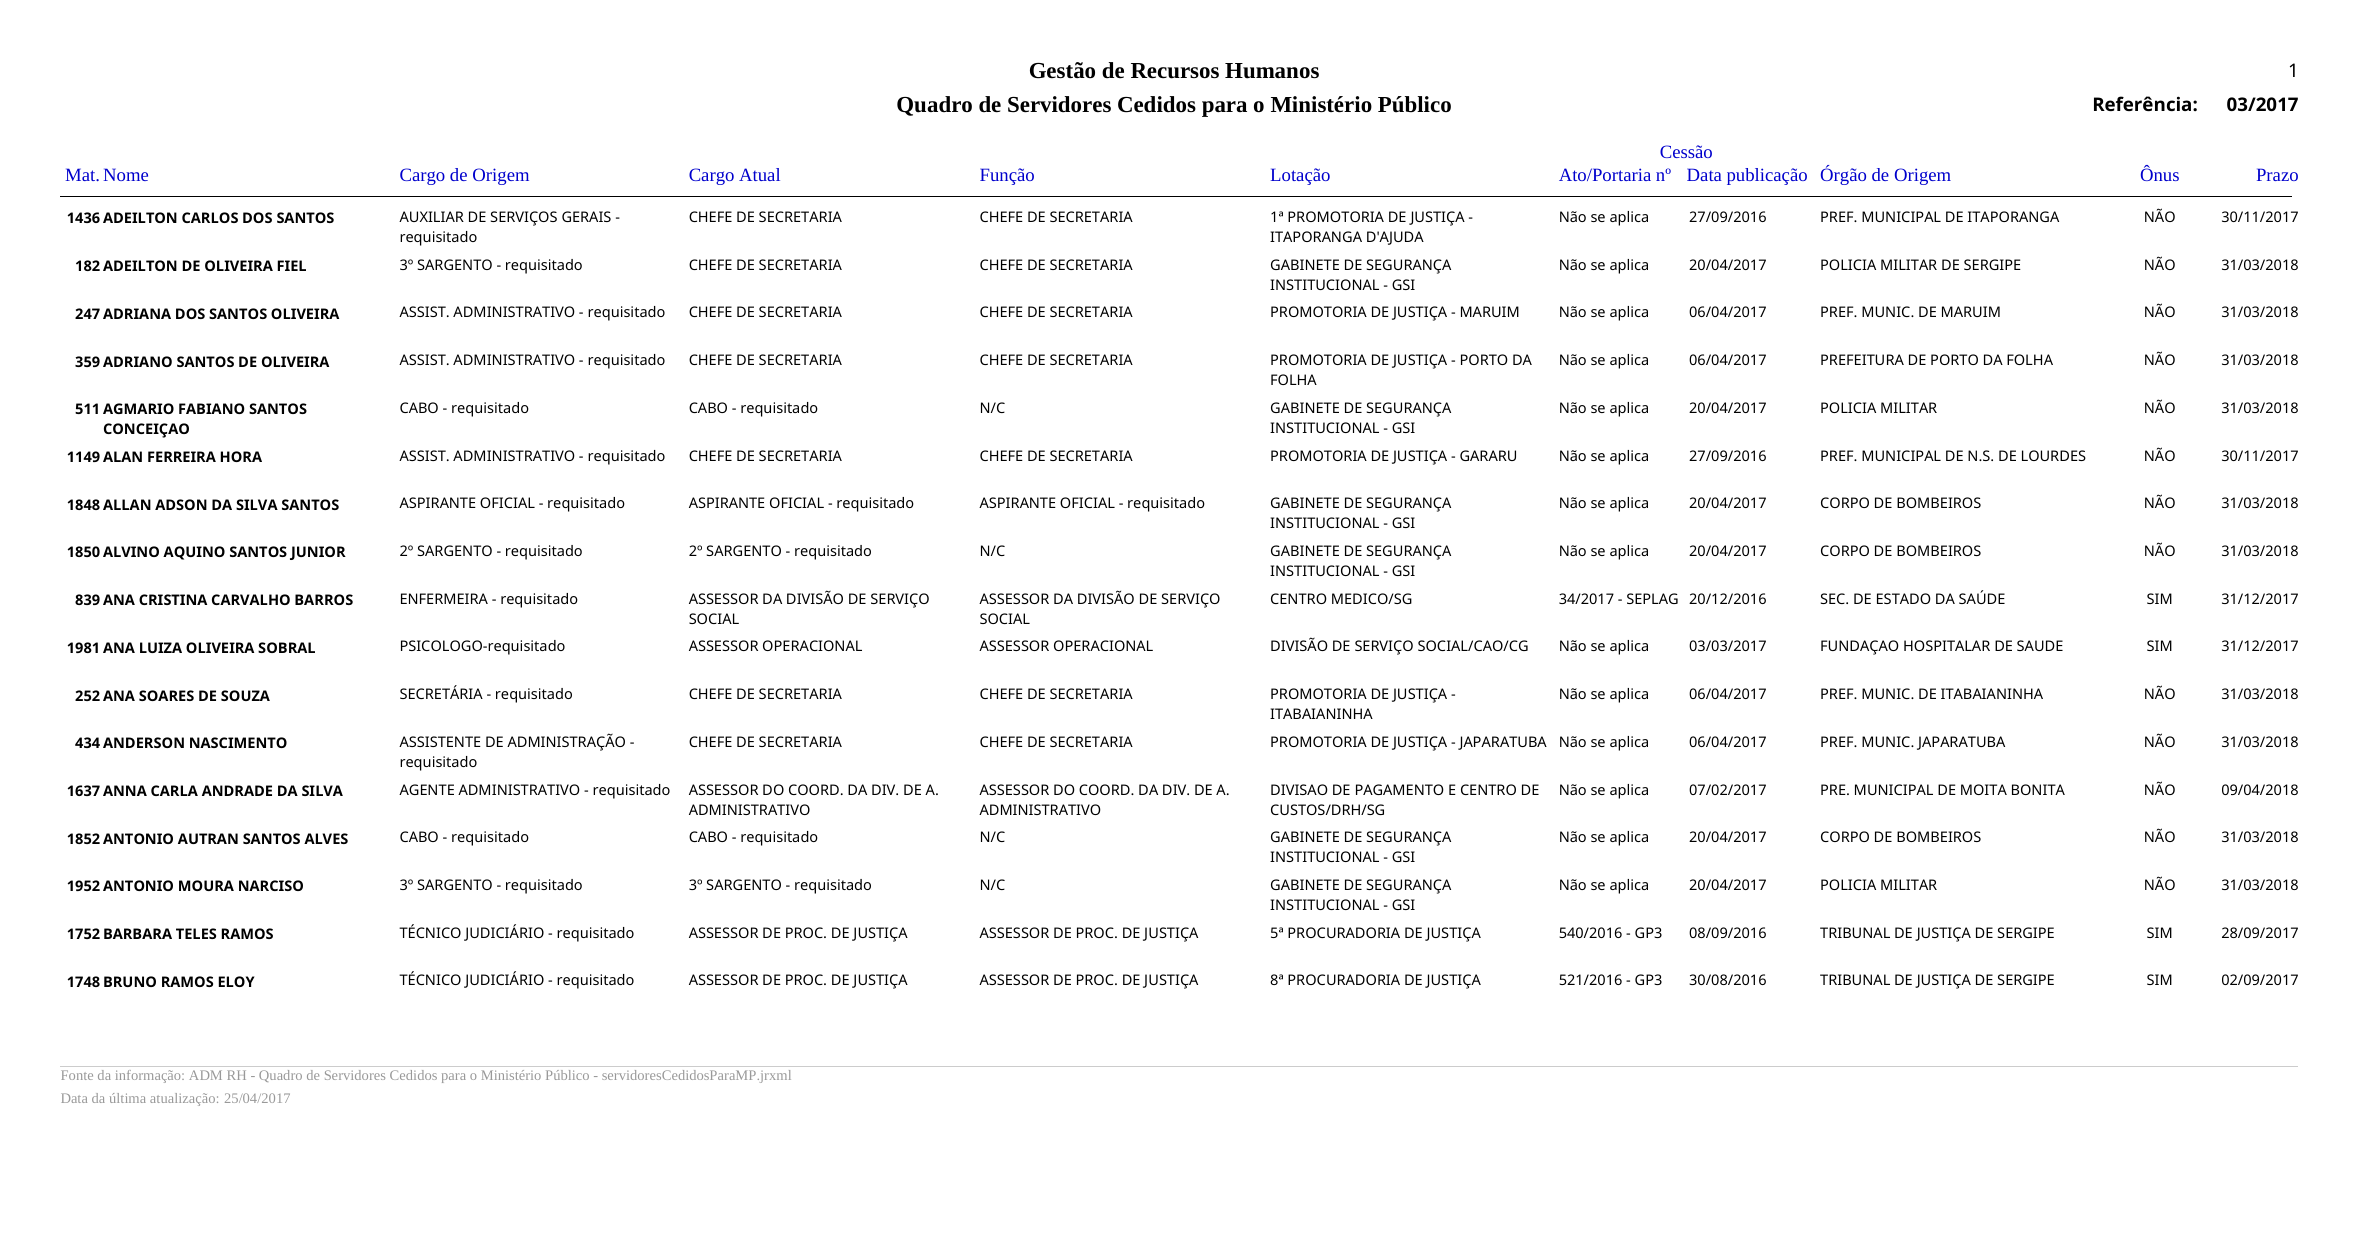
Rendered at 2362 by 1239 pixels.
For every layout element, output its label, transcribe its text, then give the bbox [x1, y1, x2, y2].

table_header 3º SARGENTO - requisitado [689, 875, 972, 921]
table_cell [2299, 495, 2361, 517]
table_cell [1684, 590, 1689, 612]
table_cell [1689, 708, 1814, 730]
table_cell [393, 426, 399, 442]
table_header 31/03/2018 [2200, 398, 2298, 426]
table_cell 359 [12, 351, 100, 380]
table_cell [393, 208, 399, 231]
table_header CHEFE DE SECRETARIA [979, 732, 1262, 778]
table_cell [0, 495, 12, 517]
table_header 1ª PROMOTORIA DE JUSTIÇA - ITAPORANGA D'AJUDA [1270, 207, 1553, 253]
table_cell [1814, 808, 1820, 824]
table_cell [1262, 685, 1270, 708]
table_cell [1553, 304, 1558, 326]
table_cell [0, 972, 12, 994]
table_cell [683, 924, 688, 946]
table_cell ADEILTON CARLOS DOS SANTOS [103, 208, 393, 253]
table_cell 1981 [12, 638, 100, 666]
table_cell [0, 542, 12, 565]
table_cell [1684, 235, 1689, 252]
table_cell [0, 1066, 60, 1090]
table_header NÃO [2119, 684, 2200, 708]
table_header ASSESSOR DA DIVISÃO DE SERVIÇO SOCIAL [689, 589, 972, 635]
table_header Não se aplica [1559, 875, 1684, 902]
table_cell [12, 284, 100, 301]
table_cell [1559, 472, 1684, 492]
table_cell [972, 569, 979, 586]
table_cell [0, 164, 30, 193]
table_cell [972, 447, 979, 469]
table_cell [683, 999, 688, 1015]
table_cell [12, 475, 100, 492]
table_header 5ª PROCURADORIA DE JUSTIÇA [1270, 923, 1553, 969]
table_cell [0, 590, 12, 612]
table_cell [972, 685, 979, 708]
table_cell [393, 760, 399, 776]
table_cell [1262, 378, 1270, 395]
table_cell [683, 399, 688, 422]
table_cell [1559, 329, 1684, 348]
table_cell [683, 590, 688, 612]
table_header 06/04/2017 [1689, 350, 1814, 374]
table_header 3º SARGENTO - requisitado [399, 875, 682, 921]
table_cell [1684, 474, 1689, 490]
table_cell [2299, 235, 2361, 252]
table_cell [1684, 712, 1689, 729]
table_cell 839 [12, 590, 100, 618]
table_cell [1553, 808, 1558, 824]
table_header NÃO [2119, 541, 2200, 565]
table_cell [12, 618, 100, 635]
table_cell [2200, 569, 2298, 587]
table_cell [1684, 665, 1689, 681]
table_cell [972, 378, 979, 395]
table_cell [1814, 331, 1820, 347]
table_cell [393, 924, 399, 946]
table_cell [1689, 899, 1814, 921]
table_cell [393, 351, 399, 374]
table_cell [683, 378, 688, 395]
table_cell [1689, 565, 1814, 587]
table_cell ADEILTON DE OLIVEIRA FIEL [103, 256, 393, 301]
table_cell [972, 760, 979, 776]
table_cell [1814, 569, 1820, 586]
table_cell [683, 617, 688, 633]
table_header [0, 0, 2361, 57]
table_cell [1262, 542, 1270, 565]
table_cell [0, 999, 12, 1015]
table_header PRE. MUNICIPAL DE MOITA BONITA [1820, 779, 2119, 826]
table_cell [1684, 304, 1689, 326]
table_cell [1814, 590, 1820, 612]
table_cell [972, 924, 979, 946]
table_cell [1262, 521, 1270, 538]
table_cell [12, 666, 100, 682]
table_header 27/09/2016 [1689, 445, 1814, 469]
table_cell [0, 781, 12, 803]
table_cell [2299, 829, 2361, 851]
table_header NÃO [2119, 827, 2200, 851]
table_cell [2299, 685, 2361, 708]
table_header TRIBUNAL DE JUSTIÇA DE SERGIPE [1820, 970, 2119, 1016]
table_cell [0, 712, 12, 729]
table_cell [1559, 425, 1684, 444]
table_cell Data da última atualização: [60, 1090, 224, 1114]
table_cell [972, 256, 979, 278]
table_header SIM [2119, 970, 2200, 994]
table_cell [2119, 803, 2200, 826]
table_cell [1559, 616, 1684, 635]
table_header 2º SARGENTO - requisitado [689, 541, 972, 587]
table_cell [1689, 851, 1814, 873]
table_header CHEFE DE SECRETARIA [979, 445, 1262, 492]
table_cell [2299, 399, 2361, 422]
table_cell [1689, 374, 1814, 396]
table_cell [2299, 808, 2361, 824]
table_cell [1814, 712, 1820, 729]
table_cell [1684, 447, 1689, 469]
table_header AGENTE ADMINISTRATIVO - requisitado [399, 779, 682, 826]
table_header 540/2016 - GP3 [1559, 923, 1684, 949]
table_cell [2200, 283, 2298, 301]
table_cell [1689, 517, 1814, 539]
table_cell [1262, 331, 1270, 347]
table_cell [683, 235, 688, 252]
table_cell [683, 521, 688, 538]
table_header CHEFE DE SECRETARIA [979, 207, 1262, 253]
table_cell [1684, 855, 1689, 872]
table_cell [1684, 208, 1689, 231]
table_cell [683, 972, 688, 994]
table_cell [393, 521, 399, 538]
table_header PSICOLOGO-requisitado [399, 636, 682, 683]
table_header 08/09/2016 [1689, 923, 1814, 946]
table_cell [0, 903, 12, 919]
table_cell [12, 857, 100, 873]
table_cell [2002, 57, 2143, 84]
table_header 06/04/2017 [1689, 684, 1814, 708]
table_header ASSESSOR DO COORD. DA DIV. DE A. ADMINISTRATIVO [689, 779, 972, 826]
table_cell [1559, 663, 1684, 682]
table_cell [1689, 660, 1814, 682]
table_header NÃO [2119, 445, 2200, 469]
table_cell [1684, 876, 1689, 899]
table_cell [2200, 712, 2298, 730]
table_header 20/12/2016 [1689, 589, 1814, 612]
table_cell [393, 378, 399, 395]
table_header TRIBUNAL DE JUSTIÇA DE SERGIPE [1820, 923, 2119, 969]
table_cell [1684, 399, 1689, 422]
table_cell [683, 876, 688, 899]
table_cell [393, 829, 399, 851]
table_cell AGMARIO FABIANO SANTOS CONCEIÇAO [103, 399, 393, 444]
table_header PREF. MUNICIPAL DE ITAPORANGA [1820, 207, 2119, 253]
table_cell [1684, 781, 1689, 803]
table_header GABINETE DE SEGURANÇA INSTITUCIONAL - GSI [1270, 875, 1553, 921]
table_header 31/12/2017 [2200, 636, 2298, 665]
table_header SIM [2119, 636, 2200, 660]
table_header 20/04/2017 [1689, 255, 1814, 278]
table_cell [1262, 426, 1270, 442]
table_header PROMOTORIA DE JUSTIÇA - MARUIM [1270, 302, 1553, 349]
table_header Não se aplica [1559, 350, 1684, 377]
table_cell Lotação [1270, 164, 1553, 193]
table_cell [972, 665, 979, 681]
table_cell [0, 426, 12, 442]
table_cell [2119, 517, 2200, 539]
table_cell [12, 762, 100, 778]
table_header NÃO [2119, 875, 2200, 899]
table_cell [2200, 999, 2298, 1016]
table_header N/C [979, 398, 1262, 444]
table_header 30/08/2016 [1689, 970, 1814, 994]
table_header 30/11/2017 [2200, 445, 2298, 474]
table_cell [2299, 665, 2361, 681]
table_cell [2119, 612, 2200, 635]
table_cell [1262, 283, 1270, 299]
table_cell [683, 855, 688, 872]
table_cell [1553, 235, 1558, 252]
table_header GABINETE DE SEGURANÇA INSTITUCIONAL - GSI [1270, 493, 1553, 539]
table_cell [0, 351, 12, 374]
table_cell [1814, 256, 1820, 278]
table_cell [2119, 946, 2200, 969]
table_cell [2119, 469, 2200, 492]
table_header 09/04/2018 [2200, 779, 2298, 808]
table_cell BRUNO RAMOS ELOY [103, 972, 393, 1016]
table_cell [1262, 781, 1270, 803]
table_cell ANA LUIZA OLIVEIRA SOBRAL [103, 638, 393, 683]
table_header CABO - requisitado [399, 398, 682, 444]
table_cell [1684, 924, 1689, 946]
table_header CHEFE DE SECRETARIA [689, 207, 972, 253]
table_cell [12, 237, 100, 253]
table_cell [393, 283, 399, 299]
table_cell [1814, 617, 1820, 633]
table_header CABO - requisitado [689, 398, 972, 444]
table_cell [1553, 855, 1558, 872]
table_header ASSESSOR DE PROC. DE JUSTIÇA [689, 970, 972, 1016]
table_cell [0, 617, 12, 633]
table_cell [1684, 972, 1689, 994]
table_cell [1814, 283, 1820, 299]
table_cell 1748 [12, 972, 100, 1000]
table_cell [393, 474, 399, 490]
table_cell [1689, 326, 1814, 348]
table_header ASSESSOR DE PROC. DE JUSTIÇA [689, 923, 972, 969]
table_cell ALAN FERREIRA HORA [103, 447, 393, 492]
table_cell Quadro de Servidores Cedidos para o Ministério Público [346, 91, 2002, 124]
table_cell [1262, 733, 1270, 756]
table_cell [1814, 685, 1820, 708]
table_cell [1553, 638, 1558, 660]
table_cell [1553, 495, 1558, 517]
table_header 03/03/2017 [1689, 636, 1814, 660]
table_cell [972, 781, 979, 803]
table_cell [2200, 808, 2298, 826]
table_cell 1952 [12, 876, 100, 905]
table_cell [1559, 282, 1684, 301]
table_header N/C [979, 541, 1262, 587]
table_cell [683, 495, 688, 517]
table_cell [1553, 924, 1558, 946]
table_cell [393, 733, 399, 756]
table_header NÃO [2119, 255, 2200, 278]
table_cell 182 [12, 256, 100, 284]
table_cell [683, 829, 688, 851]
table_header 30/11/2017 [2200, 207, 2298, 235]
table_cell [1817, 141, 2361, 163]
table_cell [1553, 569, 1558, 586]
table_cell [0, 1090, 60, 1114]
table_header NÃO [2119, 493, 2200, 517]
table_cell [12, 571, 100, 587]
table_cell [0, 924, 12, 946]
table_header ENFERMEIRA - requisitado [399, 589, 682, 635]
table_cell [1559, 568, 1684, 587]
table_cell [393, 903, 399, 919]
table_cell [972, 351, 979, 374]
table_header POLICIA MILITAR [1820, 875, 2119, 921]
table_cell [2299, 426, 2361, 442]
table_cell 1850 [12, 542, 100, 571]
table_header PROMOTORIA DE JUSTIÇA - JAPARATUBA [1270, 732, 1553, 778]
table_header AUXILIAR DE SERVIÇOS GERAIS - requisitado [399, 207, 682, 253]
table_cell [2299, 924, 2361, 946]
table_cell [972, 283, 979, 299]
table_cell [2299, 304, 2361, 326]
table_cell Data publicação [1686, 164, 1811, 193]
table_header TÉCNICO JUDICIÁRIO - requisitado [399, 970, 682, 1016]
table_cell [683, 331, 688, 347]
table_header Não se aplica [1559, 302, 1684, 329]
table_cell [1814, 426, 1820, 442]
table_cell ANNA CARLA ANDRADE DA SILVA [103, 781, 393, 826]
table_header 07/02/2017 [1689, 779, 1814, 803]
table_cell [1262, 474, 1270, 490]
table_cell [1689, 756, 1814, 778]
table_header Não se aplica [1559, 827, 1684, 854]
table_cell [2299, 855, 2361, 872]
table_cell [393, 999, 399, 1015]
table_cell [0, 447, 12, 469]
table_cell [2299, 999, 2361, 1015]
table_cell [0, 951, 12, 967]
table_header CABO - requisitado [399, 827, 682, 873]
table_header GABINETE DE SEGURANÇA INSTITUCIONAL - GSI [1270, 541, 1553, 587]
table_cell [683, 426, 688, 442]
table_cell [1559, 949, 1684, 969]
table_cell [12, 905, 100, 921]
table_cell [1814, 447, 1820, 469]
table_cell [12, 428, 100, 444]
table_cell [12, 952, 100, 969]
table_cell 511 [12, 399, 100, 428]
table_cell [0, 198, 2361, 207]
table_cell [1559, 997, 1684, 1016]
table_cell 25/04/2017 [224, 1090, 377, 1114]
table_cell [1553, 399, 1558, 422]
table_header 20/04/2017 [1689, 398, 1814, 422]
table_cell [1553, 542, 1558, 565]
table_cell [2299, 903, 2361, 919]
table_header N/C [979, 827, 1262, 873]
table_cell [1559, 711, 1684, 730]
table_header 34/2017 - SEPLAG [1559, 589, 1684, 616]
table_cell [1814, 781, 1820, 803]
table_cell [2119, 374, 2200, 396]
table_header PREF. MUNIC. DE MARUIM [1820, 302, 2119, 349]
table_header 31/03/2018 [2200, 827, 2298, 856]
table_cell [0, 638, 12, 660]
table_cell [2119, 422, 2200, 444]
table_header NÃO [2119, 732, 2200, 756]
table_cell ANA SOARES DE SOUZA [103, 685, 393, 730]
table_cell [2200, 951, 2298, 969]
table_cell [972, 495, 979, 517]
table_cell [1262, 903, 1270, 919]
table_cell [2299, 972, 2361, 994]
table_cell [683, 569, 688, 586]
table_header GABINETE DE SEGURANÇA INSTITUCIONAL - GSI [1270, 398, 1553, 444]
table_header CHEFE DE SECRETARIA [979, 350, 1262, 396]
table_cell Gestão de Recursos Humanos [346, 57, 2002, 85]
table_header ASPIRANTE OFICIAL - requisitado [399, 493, 682, 539]
table_cell [1262, 951, 1270, 967]
table_cell [2299, 447, 2361, 469]
table_cell [1814, 924, 1820, 946]
table_header ASPIRANTE OFICIAL - requisitado [979, 493, 1262, 539]
table_cell [1814, 495, 1820, 517]
table_cell [2299, 1066, 2361, 1090]
table_cell Prazo [2200, 164, 2298, 193]
table_cell [1559, 902, 1684, 921]
table_cell [683, 760, 688, 776]
table_header 2º SARGENTO - requisitado [399, 541, 682, 587]
table_header PROMOTORIA DE JUSTIÇA - GARARU [1270, 445, 1553, 492]
table_cell [393, 665, 399, 681]
table_cell [1814, 521, 1820, 538]
table_header CHEFE DE SECRETARIA [689, 732, 972, 778]
table_cell [2119, 660, 2200, 682]
table_cell [683, 283, 688, 299]
table_cell Função [979, 164, 1262, 193]
table_cell [1262, 351, 1270, 374]
table_cell [1553, 164, 1558, 193]
table_header SIM [2119, 923, 2200, 946]
table_header CHEFE DE SECRETARIA [689, 350, 972, 396]
table_cell [1684, 733, 1689, 756]
table_cell [683, 781, 688, 803]
table_cell [1814, 208, 1820, 231]
table_cell [1689, 469, 1814, 492]
table_cell [2299, 57, 2361, 84]
table_cell [683, 685, 688, 708]
table_cell [2200, 331, 2298, 348]
table_header SEC. DE ESTADO DA SAÚDE [1820, 589, 2119, 635]
table_cell 1436 [12, 208, 100, 237]
table_header 31/03/2018 [2200, 493, 2298, 522]
table_header 31/03/2018 [2200, 732, 2298, 760]
table_cell Nome [103, 164, 393, 193]
table_cell [683, 638, 688, 660]
table_cell [1262, 924, 1270, 946]
table_cell [972, 712, 979, 729]
table_header 8ª PROCURADORIA DE JUSTIÇA [1270, 970, 1553, 1016]
table_header NÃO [2119, 398, 2200, 422]
table_header PREF. MUNIC. JAPARATUBA [1820, 732, 2119, 778]
table_header CHEFE DE SECRETARIA [689, 255, 972, 301]
table_cell 252 [12, 685, 100, 714]
table_header Não se aplica [1559, 636, 1684, 663]
table_header PROMOTORIA DE JUSTIÇA - ITABAIANINHA [1270, 684, 1553, 730]
table_cell [0, 256, 12, 278]
table_cell [1559, 806, 1684, 826]
table_cell [972, 951, 979, 967]
table_cell [2299, 542, 2361, 565]
table_cell [1553, 447, 1558, 469]
table_cell [1814, 304, 1820, 326]
table_cell [1684, 999, 1689, 1015]
table_cell [1553, 903, 1558, 919]
table_header Não se aplica [1559, 732, 1684, 759]
table_cell [393, 590, 399, 612]
table_cell [0, 304, 12, 326]
table_cell [1684, 426, 1689, 442]
table_cell [0, 569, 12, 586]
table_cell [1814, 903, 1820, 919]
table_header Não se aplica [1559, 684, 1684, 711]
table_cell [1684, 808, 1689, 824]
table_cell [1684, 951, 1689, 967]
table_cell 1752 [12, 924, 100, 952]
table_cell [393, 855, 399, 872]
table_cell [2299, 474, 2361, 490]
table_cell [1559, 520, 1684, 539]
table_header ASPIRANTE OFICIAL - requisitado [689, 493, 972, 539]
table_header ASSESSOR DE PROC. DE JUSTIÇA [979, 923, 1262, 969]
table_header FUNDAÇAO HOSPITALAR DE SAUDE [1820, 636, 2119, 683]
table_cell [683, 164, 688, 193]
table_header 31/03/2018 [2200, 541, 2298, 569]
table_header ASSESSOR DO COORD. DA DIV. DE A. ADMINISTRATIVO [979, 779, 1262, 826]
table_header Não se aplica [1559, 255, 1684, 282]
table_cell 1149 [12, 447, 100, 475]
table_cell [1553, 351, 1558, 374]
table_cell [2299, 617, 2361, 633]
table_cell [0, 399, 12, 422]
table_cell [2299, 283, 2361, 299]
table_cell [1814, 733, 1820, 756]
table_header POLICIA MILITAR [1820, 398, 2119, 444]
table_cell [972, 542, 979, 565]
table_cell [1689, 278, 1814, 301]
table_cell [0, 91, 346, 124]
table_cell [0, 685, 12, 708]
table_header Não se aplica [1559, 445, 1684, 472]
table_cell [1262, 999, 1270, 1015]
table_cell [2299, 590, 2361, 612]
table_cell [1553, 208, 1558, 231]
table_cell 1 [2143, 57, 2298, 84]
table_cell [683, 903, 688, 919]
table_cell [0, 1016, 2361, 1066]
table_header PREF. MUNICIPAL DE N.S. DE LOURDES [1820, 445, 2119, 492]
table_cell [683, 256, 688, 278]
table_cell [1553, 426, 1558, 442]
table_cell [393, 256, 399, 278]
table_cell 434 [12, 733, 100, 762]
table_cell [1553, 474, 1558, 490]
table_cell [393, 972, 399, 994]
table_cell [2119, 326, 2200, 348]
table_cell [2119, 899, 2200, 921]
table_header ASSESSOR OPERACIONAL [979, 636, 1262, 683]
table_cell [683, 542, 688, 565]
table_cell [2299, 712, 2361, 729]
table_cell [2299, 208, 2361, 231]
table_cell [1553, 283, 1558, 299]
table_cell [972, 304, 979, 326]
table_cell [1553, 617, 1558, 633]
table_cell ANDERSON NASCIMENTO [103, 733, 393, 778]
table_cell [2299, 91, 2361, 124]
table_header SIM [2119, 589, 2200, 612]
table_cell [1814, 542, 1820, 565]
table_cell [972, 808, 979, 824]
table_cell [1553, 781, 1558, 803]
table_cell [972, 164, 979, 193]
table_cell [1553, 951, 1558, 967]
table_cell [0, 208, 12, 231]
table_cell [683, 351, 688, 374]
table_cell ADRIANA DOS SANTOS OLIVEIRA [103, 304, 393, 349]
table_cell [683, 447, 688, 469]
table_cell [0, 283, 12, 299]
table_cell [1553, 521, 1558, 538]
table_cell [972, 733, 979, 756]
table_header PREFEITURA DE PORTO DA FOLHA [1820, 350, 2119, 396]
table_header Não se aplica [1559, 541, 1684, 568]
table_cell [2200, 903, 2298, 921]
table_cell [972, 638, 979, 660]
table_cell [1262, 829, 1270, 851]
table_header 20/04/2017 [1689, 875, 1814, 899]
table_cell [2119, 278, 2200, 301]
table_cell ANTONIO AUTRAN SANTOS ALVES [103, 829, 393, 873]
table_header Não se aplica [1559, 779, 1684, 806]
table_header TÉCNICO JUDICIÁRIO - requisitado [399, 923, 682, 969]
table_header ASSESSOR DA DIVISÃO DE SERVIÇO SOCIAL [979, 589, 1262, 635]
table_header CHEFE DE SECRETARIA [689, 684, 972, 730]
table_header ASSESSOR DE PROC. DE JUSTIÇA [979, 970, 1262, 1016]
table_cell [1814, 876, 1820, 899]
table_cell [0, 876, 12, 899]
table_cell [2119, 565, 2200, 587]
table_cell [2299, 733, 2361, 756]
table_cell [1262, 590, 1270, 612]
table_cell 247 [12, 304, 100, 332]
table_cell [2200, 378, 2298, 396]
table_cell [2119, 756, 2200, 778]
table_cell [393, 304, 399, 326]
table_cell [1262, 638, 1270, 660]
table_cell [1553, 712, 1558, 729]
table_cell [0, 855, 12, 872]
table_cell [1262, 304, 1270, 326]
table_cell [972, 590, 979, 612]
table_cell [1684, 331, 1689, 347]
table_cell [377, 1090, 2361, 1114]
table_cell [1689, 422, 1814, 444]
table_cell [1684, 256, 1689, 278]
table_header 31/03/2018 [2200, 350, 2298, 378]
table_cell [1814, 760, 1820, 776]
table_cell [1262, 495, 1270, 517]
table_cell [0, 125, 2361, 141]
table_header 31/03/2018 [2200, 255, 2298, 283]
table_cell [683, 808, 688, 824]
table_cell [1684, 829, 1689, 851]
table_cell [2299, 781, 2361, 803]
table_cell [1814, 951, 1820, 967]
table_cell [1814, 235, 1820, 252]
table_cell [12, 523, 100, 539]
table_cell ANA CRISTINA CARVALHO BARROS [103, 590, 393, 635]
table_cell [1684, 617, 1689, 633]
table_header CHEFE DE SECRETARIA [979, 684, 1262, 730]
table_header ASSIST. ADMINISTRATIVO - requisitado [399, 350, 682, 396]
table_cell [972, 829, 979, 851]
table_cell [2299, 164, 2361, 193]
table_cell 1848 [12, 495, 100, 523]
table_cell [1262, 569, 1270, 586]
table_header DIVISÃO DE SERVIÇO SOCIAL/CAO/CG [1270, 636, 1553, 683]
table_cell [1553, 999, 1558, 1015]
table_cell 1852 [12, 829, 100, 857]
table_cell [1814, 999, 1820, 1015]
table_cell Ônus [2119, 164, 2200, 193]
table_cell [972, 521, 979, 538]
table_cell [2299, 256, 2361, 278]
table_cell [972, 903, 979, 919]
table_cell [0, 521, 12, 538]
table_header 28/09/2017 [2200, 923, 2298, 951]
table_header Não se aplica [1559, 493, 1684, 520]
table_cell [0, 665, 12, 681]
table_cell Ato/Portaria nº [1559, 164, 1686, 193]
table_cell [2119, 231, 2200, 253]
table_cell [0, 331, 12, 347]
table_cell [1684, 569, 1689, 586]
table_cell [0, 235, 12, 252]
table_cell ADRIANO SANTOS DE OLIVEIRA [103, 351, 393, 396]
table_cell [1684, 378, 1689, 395]
table_cell [1689, 612, 1814, 635]
table_cell [1814, 399, 1820, 422]
table_cell [972, 426, 979, 442]
table_cell [1689, 231, 1814, 253]
table_header NÃO [2119, 302, 2200, 326]
table_cell [1684, 521, 1689, 538]
table_cell [12, 1000, 100, 1016]
table_header 20/04/2017 [1689, 827, 1814, 851]
table_cell [1814, 972, 1820, 994]
table_cell [2200, 426, 2298, 444]
table_header Não se aplica [1559, 207, 1684, 234]
table_cell [393, 781, 399, 803]
table_cell [1684, 760, 1689, 776]
table_cell [1684, 283, 1689, 299]
table_cell [1684, 495, 1689, 517]
table_cell [1814, 474, 1820, 490]
table_cell ALVINO AQUINO SANTOS JUNIOR [103, 542, 393, 587]
table_header CHEFE DE SECRETARIA [979, 302, 1262, 349]
table_cell 03/2017 [2200, 91, 2298, 124]
table_cell [2200, 760, 2298, 778]
table_cell [1814, 638, 1820, 660]
table_cell [683, 951, 688, 967]
table_cell [1553, 331, 1558, 347]
table_cell [1559, 854, 1684, 873]
table_cell [683, 208, 688, 231]
table_header PROMOTORIA DE JUSTIÇA - PORTO DA FOLHA [1270, 350, 1553, 396]
table_cell [0, 378, 12, 395]
table_cell [1814, 378, 1820, 395]
table_cell [393, 808, 399, 824]
table_cell Mat. [30, 164, 100, 193]
table_cell [1262, 712, 1270, 729]
table_cell [972, 876, 979, 899]
table_cell [393, 399, 399, 422]
table_cell [393, 447, 399, 469]
table_cell [1262, 760, 1270, 776]
table_header 20/04/2017 [1689, 541, 1814, 565]
table_cell [1262, 972, 1270, 994]
table_cell [0, 829, 12, 851]
table_cell [683, 665, 688, 681]
table_cell [12, 332, 100, 348]
table_cell [1553, 256, 1558, 278]
table_cell [393, 495, 399, 517]
table_cell [683, 304, 688, 326]
table_cell [0, 808, 12, 824]
table_cell [1262, 617, 1270, 633]
table_header CORPO DE BOMBEIROS [1820, 827, 2119, 873]
table_cell [0, 474, 12, 490]
table_header CORPO DE BOMBEIROS [1820, 493, 2119, 539]
table_cell [1684, 638, 1689, 660]
table_cell [393, 638, 399, 660]
table_cell [393, 235, 399, 252]
table_header ASSIST. ADMINISTRATIVO - requisitado [399, 445, 682, 492]
table_cell [1684, 542, 1689, 565]
table_cell [972, 972, 979, 994]
table_cell [393, 876, 399, 899]
table_header 06/04/2017 [1689, 732, 1814, 756]
table_header NÃO [2119, 779, 2200, 803]
table_cell [393, 569, 399, 586]
table_cell [2299, 569, 2361, 586]
table_header 3º SARGENTO - requisitado [399, 255, 682, 301]
table_cell [2200, 522, 2298, 539]
table_header 31/03/2018 [2200, 875, 2298, 903]
table_cell [2299, 378, 2361, 395]
table_cell [1559, 377, 1684, 396]
table_cell [2299, 951, 2361, 967]
table_cell [2200, 856, 2298, 873]
table_cell [972, 617, 979, 633]
table_cell [1811, 164, 1820, 193]
table_cell [2119, 994, 2200, 1016]
table_header 31/12/2017 [2200, 589, 2298, 617]
table_cell [0, 85, 2361, 91]
table_cell [12, 714, 100, 730]
table_cell [1553, 685, 1558, 708]
table_header CENTRO MEDICO/SG [1270, 589, 1553, 635]
table_cell Cessão [1555, 141, 1817, 163]
table_cell [1684, 351, 1689, 374]
table_cell [0, 733, 12, 756]
table_cell [2200, 474, 2298, 492]
table_cell [393, 951, 399, 967]
table_cell [683, 474, 688, 490]
table_cell [1262, 808, 1270, 824]
table_cell [2299, 351, 2361, 374]
table_header CORPO DE BOMBEIROS [1820, 541, 2119, 587]
table_header PREF. MUNIC. DE ITABAIANINHA [1820, 684, 2119, 730]
table_cell [12, 380, 100, 396]
table_cell [12, 809, 100, 826]
table_header GABINETE DE SEGURANÇA INSTITUCIONAL - GSI [1270, 827, 1553, 873]
table_cell ANTONIO MOURA NARCISO [103, 876, 393, 921]
table_cell [1689, 803, 1814, 826]
table_header 27/09/2016 [1689, 207, 1814, 231]
table_cell [1559, 234, 1684, 253]
table_header GABINETE DE SEGURANÇA INSTITUCIONAL - GSI [1270, 255, 1553, 301]
table_cell [0, 760, 12, 776]
table_cell [2200, 617, 2298, 635]
table_cell [1262, 399, 1270, 422]
table_header N/C [979, 875, 1262, 921]
table_cell [2299, 638, 2361, 660]
table_cell [1262, 164, 1270, 193]
table_cell Referência: [2004, 91, 2198, 124]
table_cell [972, 474, 979, 490]
table_cell ALLAN ADSON DA SILVA SANTOS [103, 495, 393, 539]
table_cell BARBARA TELES RAMOS [103, 924, 393, 969]
table_cell [1262, 208, 1270, 231]
table_header 02/09/2017 [2200, 970, 2298, 999]
table_header 31/03/2018 [2200, 684, 2298, 712]
table_cell [1262, 665, 1270, 681]
table_header POLICIA MILITAR DE SERGIPE [1820, 255, 2119, 301]
table_header NÃO [2119, 207, 2200, 231]
table_cell [1814, 855, 1820, 872]
table_cell [1689, 946, 1814, 969]
table_cell [1684, 903, 1689, 919]
table_header DIVISAO DE PAGAMENTO E CENTRO DE CUSTOS/DRH/SG [1270, 779, 1553, 826]
table_cell [683, 712, 688, 729]
table_header CHEFE DE SECRETARIA [979, 255, 1262, 301]
table_cell [1262, 876, 1270, 899]
table_header 06/04/2017 [1689, 302, 1814, 326]
table_cell [0, 57, 346, 84]
table_cell [1814, 665, 1820, 681]
table_cell [1553, 733, 1558, 756]
table_cell [1814, 829, 1820, 851]
table_cell [1553, 665, 1558, 681]
table_cell [2119, 851, 2200, 873]
table_cell [1553, 876, 1558, 899]
table_cell [393, 331, 399, 347]
table_cell [1559, 759, 1684, 778]
table_cell [393, 542, 399, 565]
table_cell [972, 855, 979, 872]
table_cell [2200, 235, 2298, 253]
table_cell [683, 733, 688, 756]
table_cell [393, 617, 399, 633]
table_cell Órgão de Origem [1820, 164, 2119, 193]
table_cell 1637 [12, 781, 100, 809]
table_cell [972, 399, 979, 422]
table_cell [972, 331, 979, 347]
table_cell [1684, 685, 1689, 708]
table_cell [2299, 331, 2361, 347]
table_header ASSESSOR OPERACIONAL [689, 636, 972, 683]
table_header SECRETÁRIA - requisitado [399, 684, 682, 730]
table_cell Cargo de Origem [399, 164, 682, 193]
table_cell [1262, 256, 1270, 278]
table_cell [1814, 351, 1820, 374]
table_cell [2299, 760, 2361, 776]
table_cell [1553, 590, 1558, 612]
table_header NÃO [2119, 350, 2200, 374]
table_cell [2299, 876, 2361, 899]
table_header 20/04/2017 [1689, 493, 1814, 517]
table_header ASSIST. ADMINISTRATIVO - requisitado [399, 302, 682, 349]
table_cell [1689, 994, 1814, 1016]
table_header Não se aplica [1559, 398, 1684, 425]
table_cell [1553, 378, 1558, 395]
table_header ASSISTENTE DE ADMINISTRAÇÃO - requisitado [399, 732, 682, 778]
table_header CHEFE DE SECRETARIA [689, 445, 972, 492]
table_header 31/03/2018 [2200, 302, 2298, 331]
table_cell [1553, 760, 1558, 776]
table_cell [393, 712, 399, 729]
table_cell [1553, 972, 1558, 994]
table_cell [393, 685, 399, 708]
table_cell [1262, 447, 1270, 469]
table_cell [1553, 829, 1558, 851]
table_cell Fonte da informação: ADM RH - Quadro de Servidores Cedidos para o Ministério Público - servidoresCedidosParaMP.jrxml [60, 1067, 2298, 1090]
table_header CABO - requisitado [689, 827, 972, 873]
table_cell [2200, 665, 2298, 682]
table_cell [1262, 855, 1270, 872]
table_cell Cargo Atual [689, 164, 972, 193]
table_cell [0, 141, 1555, 163]
table_cell [1262, 235, 1270, 252]
table_cell [2119, 708, 2200, 730]
table_cell [972, 235, 979, 252]
table_cell [2299, 521, 2361, 538]
table_cell [393, 164, 399, 193]
table_cell [972, 999, 979, 1015]
table_header CHEFE DE SECRETARIA [689, 302, 972, 349]
table_cell [972, 208, 979, 231]
table_header 521/2016 - GP3 [1559, 970, 1684, 997]
